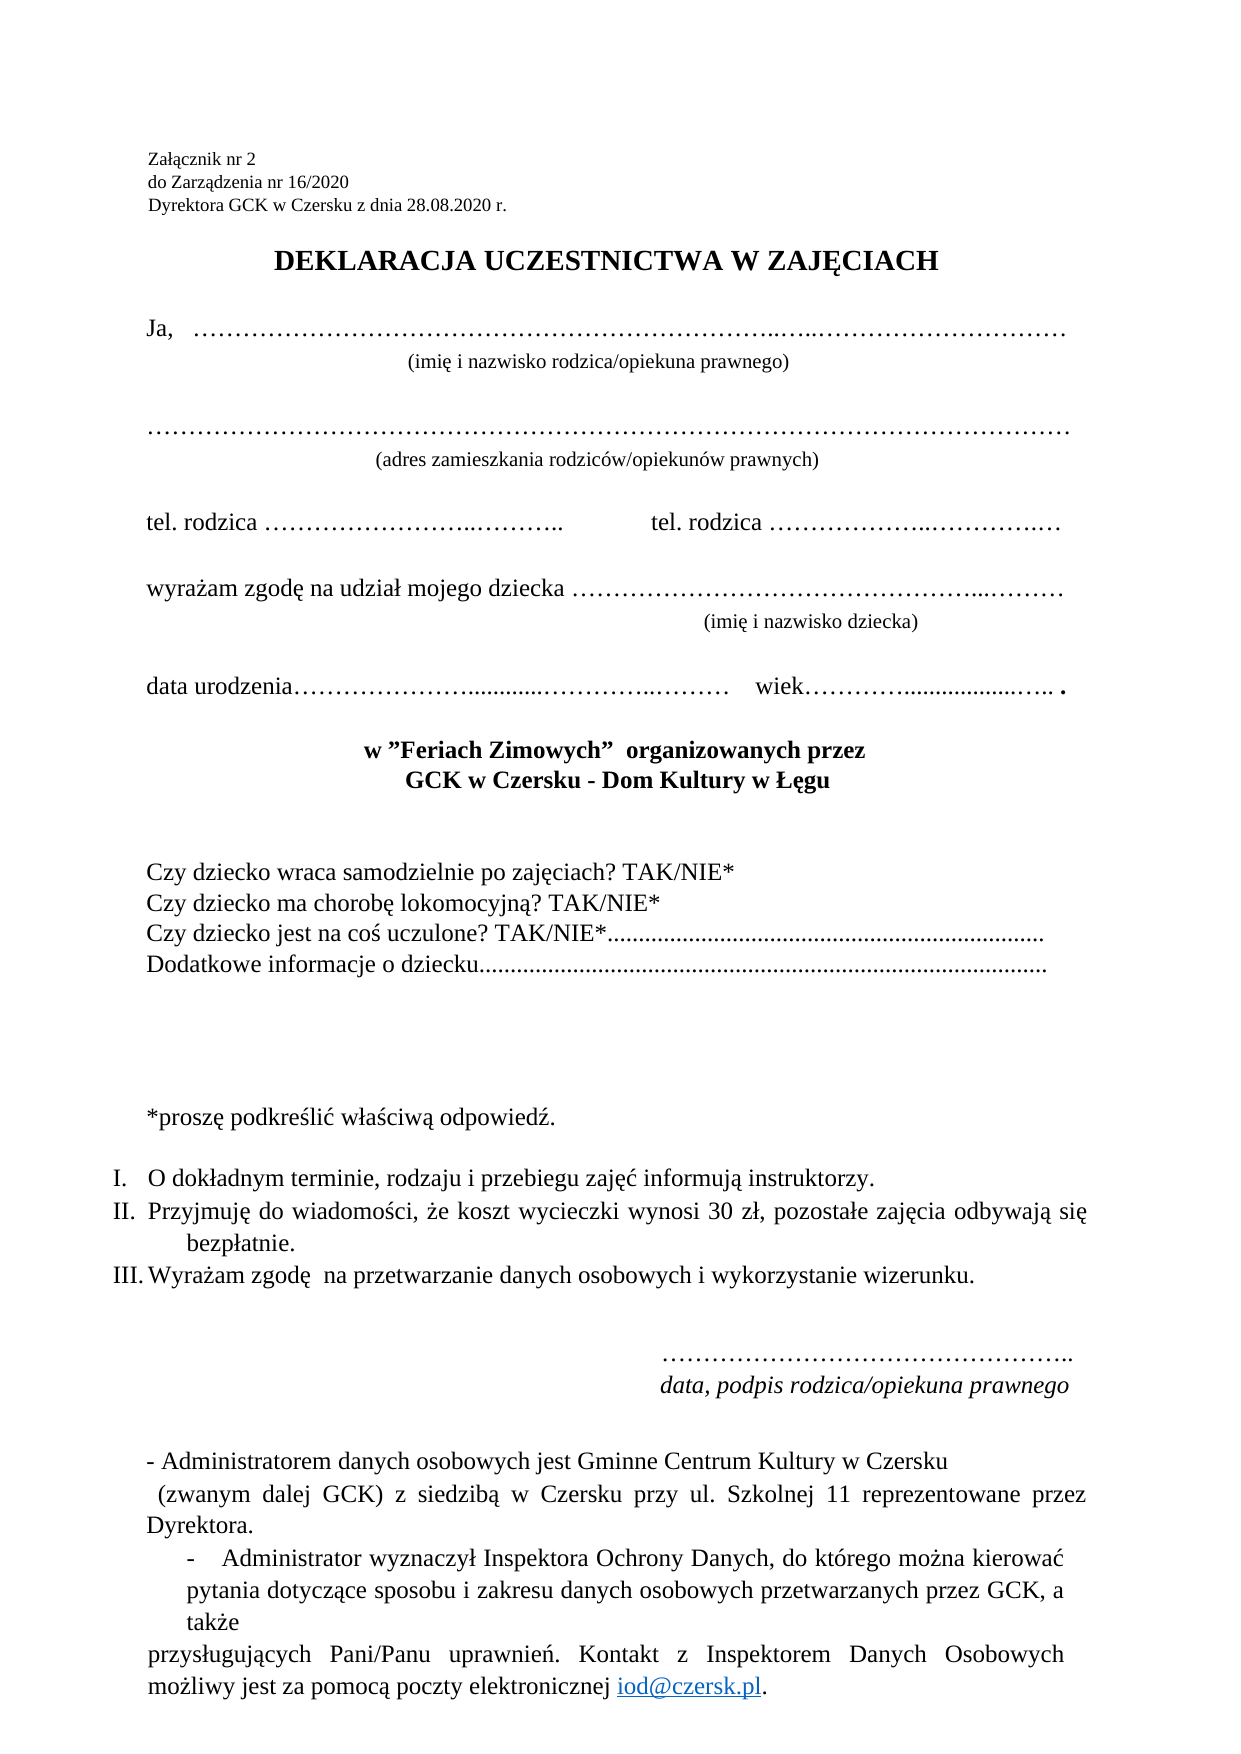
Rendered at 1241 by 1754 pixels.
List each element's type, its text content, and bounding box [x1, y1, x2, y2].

list Administrator wyznaczył Inspektora Ochrony Danych, do którego można kierować pytania dotyczące sposobu i zakresu danych osobowych przetwarzanych przez GCK, a także [186, 1543, 1065, 1635]
text do Zarządzenia nr 16/2020 [148, 171, 1066, 192]
text - Administratorem danych osobowych jest Gminne Centrum Kultury w Czersku [146, 1446, 1088, 1475]
text tel. rodzica ……………………..……….. tel. rodzica ………………..………….… [146, 507, 1088, 536]
text *proszę podkreślić właściwą odpowiedź. [146, 1102, 1089, 1131]
text ………………………………………….. [373, 1338, 1088, 1367]
text Dyrektora GCK w Czersku z dnia 28.08.2020 r. [148, 194, 1088, 216]
list Wyrażam zgodę na przetwarzanie danych osobowych i wykorzystanie wizerunku. [113, 1260, 1088, 1289]
text przysługujących Pani/Panu uprawnień. Kontakt z Inspektorem Danych Osobowych możliwy jest za pomocą poczty elektronicznej iod@czersk.pl. [148, 1639, 1065, 1700]
text Ja, ……………………………………………………………..…..………………………… [146, 313, 1088, 341]
text Załącznik nr 2 [148, 148, 1066, 169]
text Czy dziecko wraca samodzielnie po zajęciach? TAK/NIE* [146, 857, 1089, 886]
text ………………………………………………………………………………………………… [146, 411, 1088, 440]
text (zwanym dalej GCK) z siedzibą w Czersku przy ul. Szkolnej 11 reprezentowane przez Dyrektora. [146, 1479, 1088, 1539]
text Czy dziecko jest na coś uczulone? TAK/NIE*...................................................................... [146, 918, 1089, 947]
text data urodzenia…………………............…………..……… wiek…………..................….. . [146, 671, 1088, 700]
text wyrażam zgodę na udział mojego dziecka …………………………………………...……… [146, 573, 1088, 602]
text data, podpis rodzica/opiekuna prawnego [233, 1370, 1093, 1399]
list Przyjmuję do wiadomości, że koszt wycieczki wynosi 30 zł, pozostałe zajęcia odbywają się bezpłatnie. [113, 1196, 1088, 1257]
text GCK w Czersku - Dom Kultury w Łęgu [146, 765, 1089, 794]
text (adres zamieszkania rodziców/opiekunów prawnych) [146, 443, 1088, 472]
text Czy dziecko ma chorobę lokomocyjną? TAK/NIE* [146, 888, 1089, 917]
text (imię i nazwisko rodzica/opiekuna prawnego) [146, 345, 1088, 374]
text (imię i nazwisko dziecka) [146, 606, 1088, 634]
subtitle DEKLARACJA UCZESTNICTWA W ZAJĘCIACH [148, 243, 1065, 276]
text Dodatkowe informacje o dziecku........................................................................................... [146, 949, 1089, 978]
text w ”Feriach Zimowych” organizowanych przez [146, 735, 1089, 763]
list O dokładnym terminie, rodzaju i przebiegu zajęć informują instruktorzy. [113, 1163, 1088, 1192]
